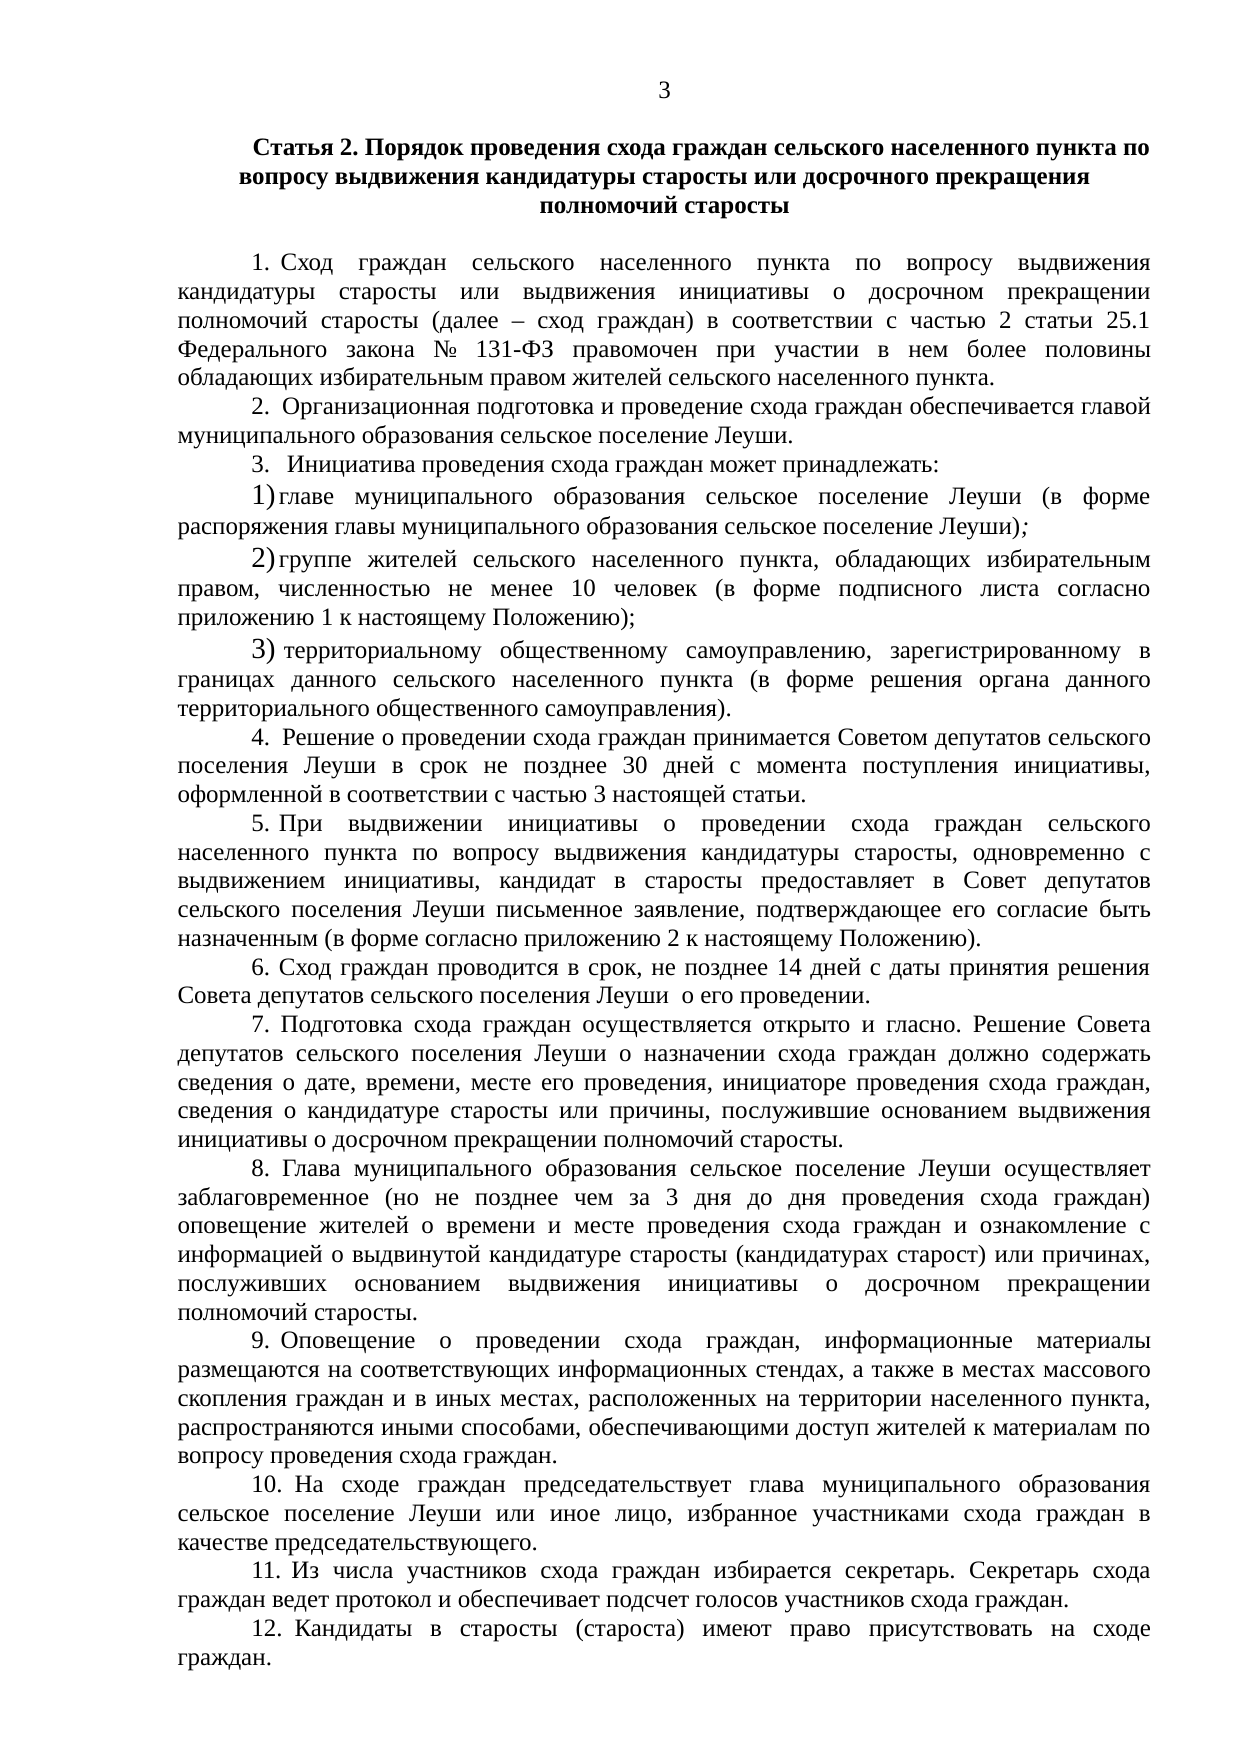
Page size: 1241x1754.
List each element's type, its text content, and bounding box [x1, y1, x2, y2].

list Сход граждан сельского населенного пункта по вопросу выдвижения кандидатуры старосты или выдвижения инициативы о досрочном прекращении полномочий старосты (далее – сход граждан) в соответствии с частью 2 статьи 25.1 Федерального закона № 131-ФЗ правомочен при участии в нем более половины обладающих избирательным правом жителей сельского населенного пункта. [177, 247, 1152, 391]
list Инициатива проведения схода граждан может принадлежать: [177, 449, 1152, 477]
list Подготовка схода граждан осуществляется открыто и гласно. Решение Совета депутатов сельского поселения Леуши о назначении схода граждан должно содержать сведения о дате, времени, месте его проведения, инициаторе проведения схода граждан, сведения о кандидатуре старосты или причины, послужившие основанием выдвижения инициативы о досрочном прекращении полномочий старосты. [177, 1009, 1152, 1153]
list Сход граждан проводится в срок, не позднее 14 дней с даты принятия решения Совета депутатов сельского поселения Леуши о его проведении. [177, 952, 1152, 1009]
list Из числа участников схода граждан избирается секретарь. Секретарь схода граждан ведет протокол и обеспечивает подсчет голосов участников схода граждан. [177, 1556, 1152, 1613]
text Статья 2. Порядок проведения схода граждан сельского населенного пункта по вопросу выдвижения кандидатуры старосты или досрочного прекращения полномочий старосты [177, 132, 1152, 219]
list территориальному общественному самоуправлению, зарегистрированному в границах данного сельского населенного пункта (в форме решения органа данного территориального общественного самоуправления). [177, 631, 1152, 722]
list главе муниципального образования сельское поселение Леуши (в форме распоряжения главы муниципального образования сельское поселение Леуши); [177, 477, 1152, 540]
list Кандидаты в старосты (староста) имеют право присутствовать на сходе граждан. [177, 1613, 1152, 1671]
list Решение о проведении схода граждан принимается Советом депутатов сельского поселения Леуши в срок не позднее 30 дней с момента поступления инициативы, оформленной в соответствии с частью 3 настоящей статьи. [177, 722, 1152, 808]
list Глава муниципального образования сельское поселение Леуши осуществляет заблаговременное (но не позднее чем за 3 дня до дня проведения схода граждан) оповещение жителей о времени и месте проведения схода граждан и ознакомление с информацией о выдвинутой кандидатуре старосты (кандидатурах старост) или причинах, послуживших основанием выдвижения инициативы о досрочном прекращении полномочий старосты. [177, 1153, 1152, 1326]
list На сходе граждан председательствует глава муниципального образования сельское поселение Леуши или иное лицо, избранное участниками схода граждан в качестве председательствующего. [177, 1469, 1152, 1556]
list Организационная подготовка и проведение схода граждан обеспечивается главой муниципального образования сельское поселение Леуши. [177, 391, 1152, 449]
list группе жителей сельского населенного пункта, обладающих избирательным правом, численностью не менее 10 человек (в форме подписного листа согласно приложению 1 к настоящему Положению); [177, 540, 1152, 631]
list При выдвижении инициативы о проведении схода граждан сельского населенного пункта по вопросу выдвижения кандидатуры старосты, одновременно с выдвижением инициативы, кандидат в старосты предоставляет в Совет депутатов сельского поселения Леуши письменное заявление, подтверждающее его согласие быть назначенным (в форме согласно приложению 2 к настоящему Положению). [177, 808, 1152, 952]
list Оповещение о проведении схода граждан, информационные материалы размещаются на соответствующих информационных стендах, а также в местах массового скопления граждан и в иных местах, расположенных на территории населенного пункта, распространяются иными способами, обеспечивающими доступ жителей к материалам по вопросу проведения схода граждан. [177, 1326, 1152, 1469]
